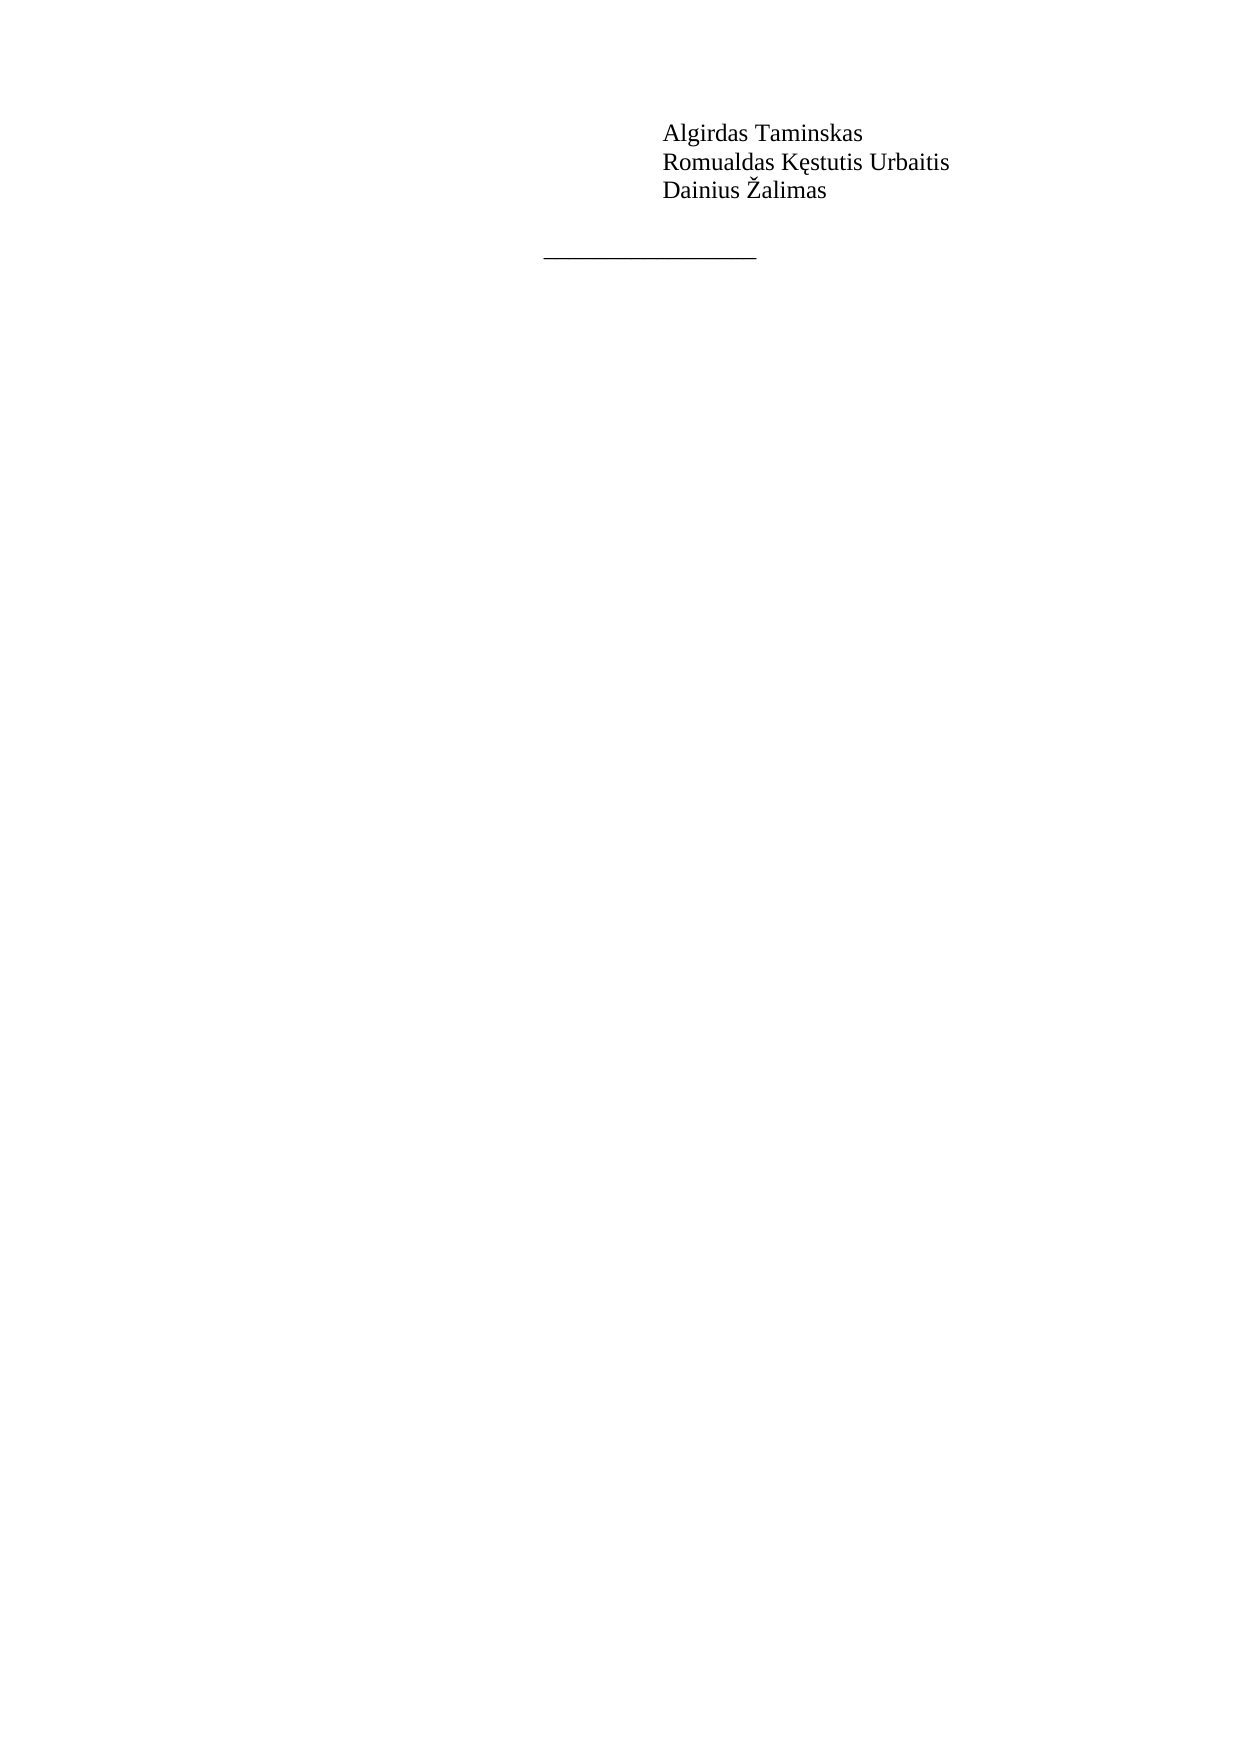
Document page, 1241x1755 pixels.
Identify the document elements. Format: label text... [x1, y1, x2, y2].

table_header Algirdas Taminskas Romualdas Kęstutis Urbaitis Dainius Žalimas [651, 118, 1145, 204]
text _________________ [177, 233, 1122, 262]
table_header [177, 118, 651, 204]
